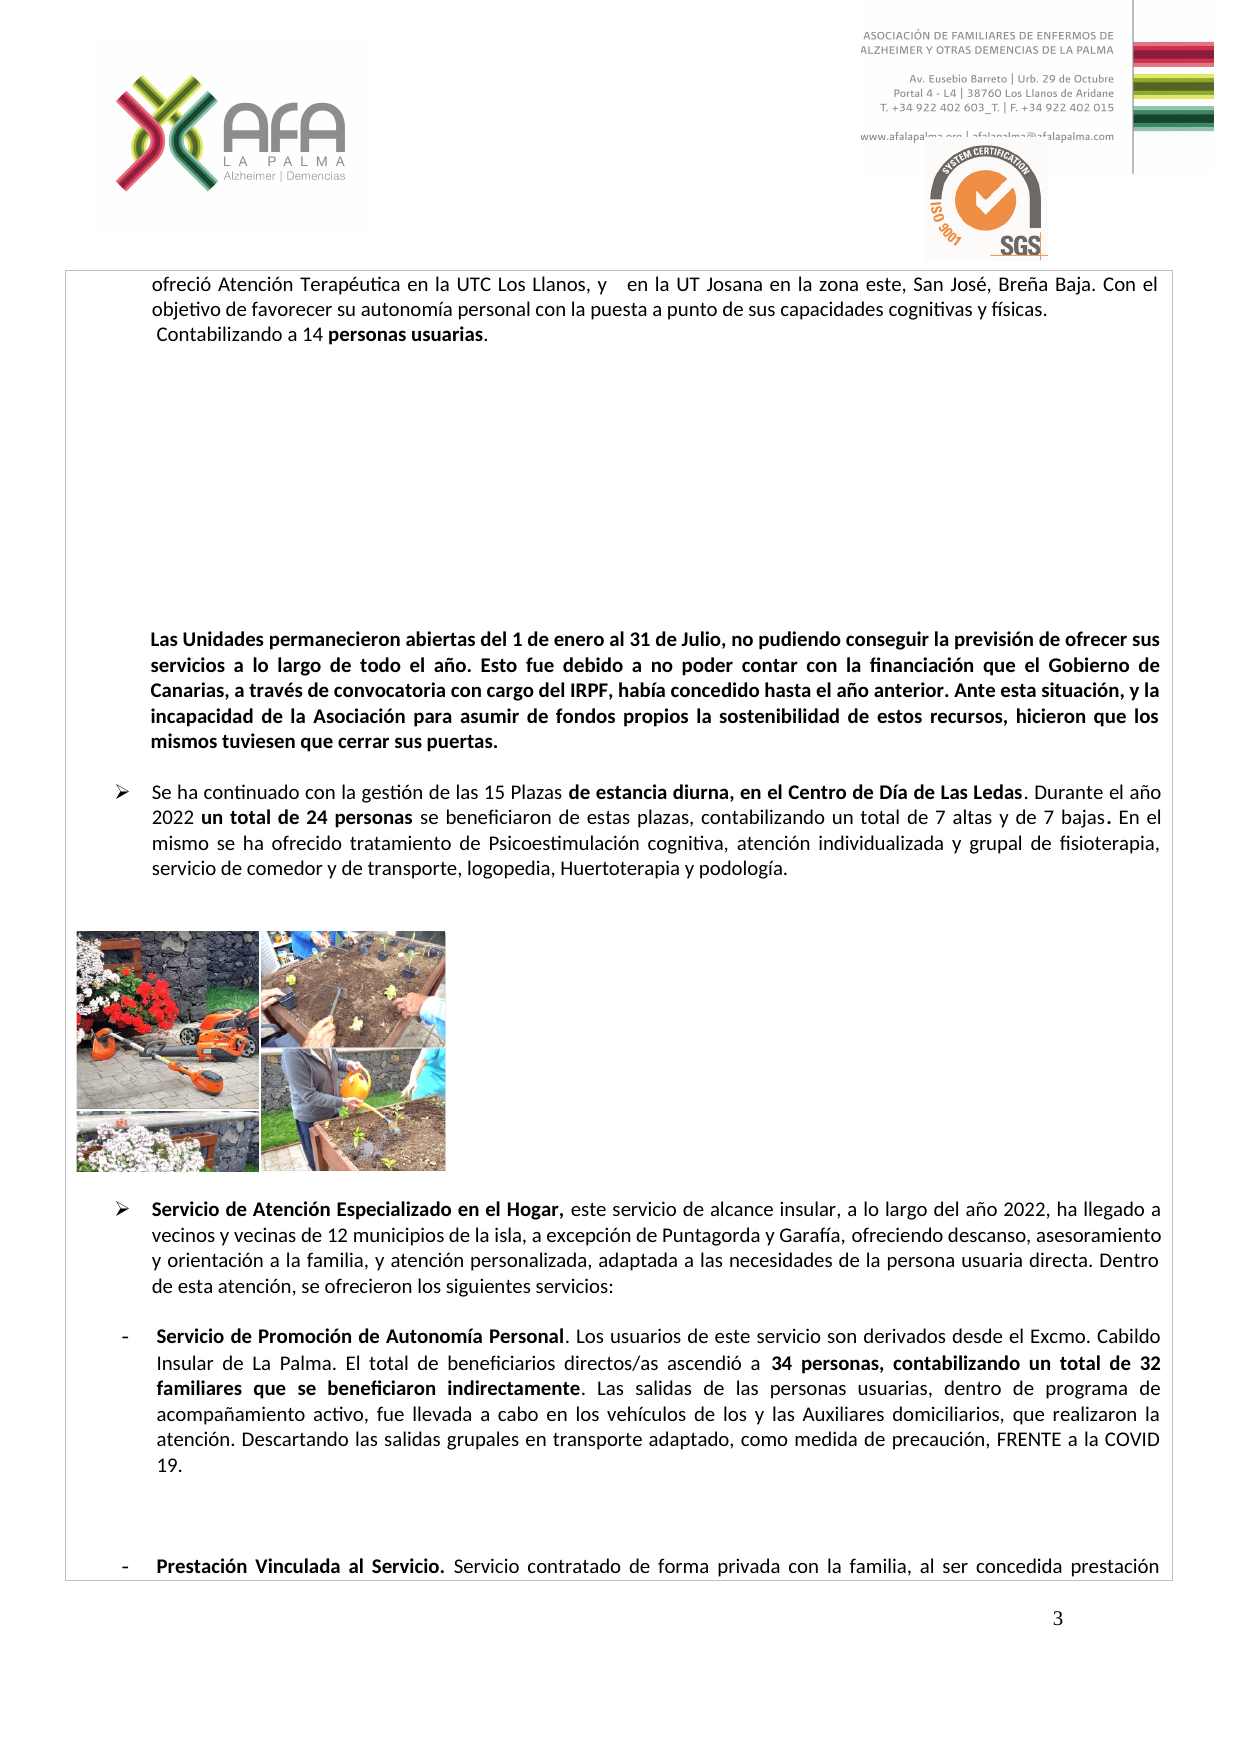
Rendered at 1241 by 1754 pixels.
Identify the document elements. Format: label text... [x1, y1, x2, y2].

table_header ofreció Atención Terapéutica en la UTC Los Llanos, y en la UT Josana en la zona este, San José, Breña Baja. Con el objetivo de favorecer su autonomía personal con la puesta a punto de sus capacidades cognitivas y físicas. Contabilizando a 14 personas usuarias. Las Unidades permanecieron abiertas del 1 de enero al 31 de Julio, no pudiendo conseguir la previsión de ofrecer sus servicios a lo largo de todo el año. Esto fue debido a no poder contar con la financiación que el Gobierno de Canarias, a través de convocatoria con cargo del IRPF, había concedido hasta el año anterior. Ante esta situación, y la incapacidad de la Asociación para asumir de fondos propios la sostenibilidad de estos recursos, hicieron que los mismos tuviesen que cerrar sus puertas. Se ha continuado con la gestión de las 15 Plazas de estancia diurna, en el Centro de Día de Las Ledas. Durante el año 2022 un total de 24 personas se beneficiaron de estas plazas, contabilizando un total de 7 altas y de 7 bajas. En el mismo se ha ofrecido tratamiento de Psicoestimulación cognitiva, atención individualizada y grupal de fisioterapia, servicio de comedor y de transporte, logopedia, Huertoterapia y podología. Servicio de Atención Especializado en el Hogar, este servicio de alcance insular, a lo largo del año 2022, ha llegado a vecinos y vecinas de 12 municipios de la isla, a excepción de Puntagorda y Garafía, ofreciendo descanso, asesoramiento y orientación a la familia, y atención personalizada, adaptada a las necesidades de la persona usuaria directa. Dentro de esta atención, se ofrecieron los siguientes servicios: Servicio de Promoción de Autonomía Personal. Los usuarios de este servicio son derivados desde el Excmo. Cabildo Insular de La Palma. El total de beneficiarios directos/as ascendió a 34 personas, contabilizando un total de 32 familiares que se beneficiaron indirectamente. Las salidas de las personas usuarias, dentro de programa de acompañamiento activo, fue llevada a cabo en los vehículos de los y las Auxiliares domiciliarios, que realizaron la atención. Descartando las salidas grupales en transporte adaptado, como medida de precaución, FRENTE a la COVID 19. Prestación Vinculada al Servicio. Servicio contratado de forma privada con la familia, al ser concedida prestación [66, 271, 1172, 1580]
